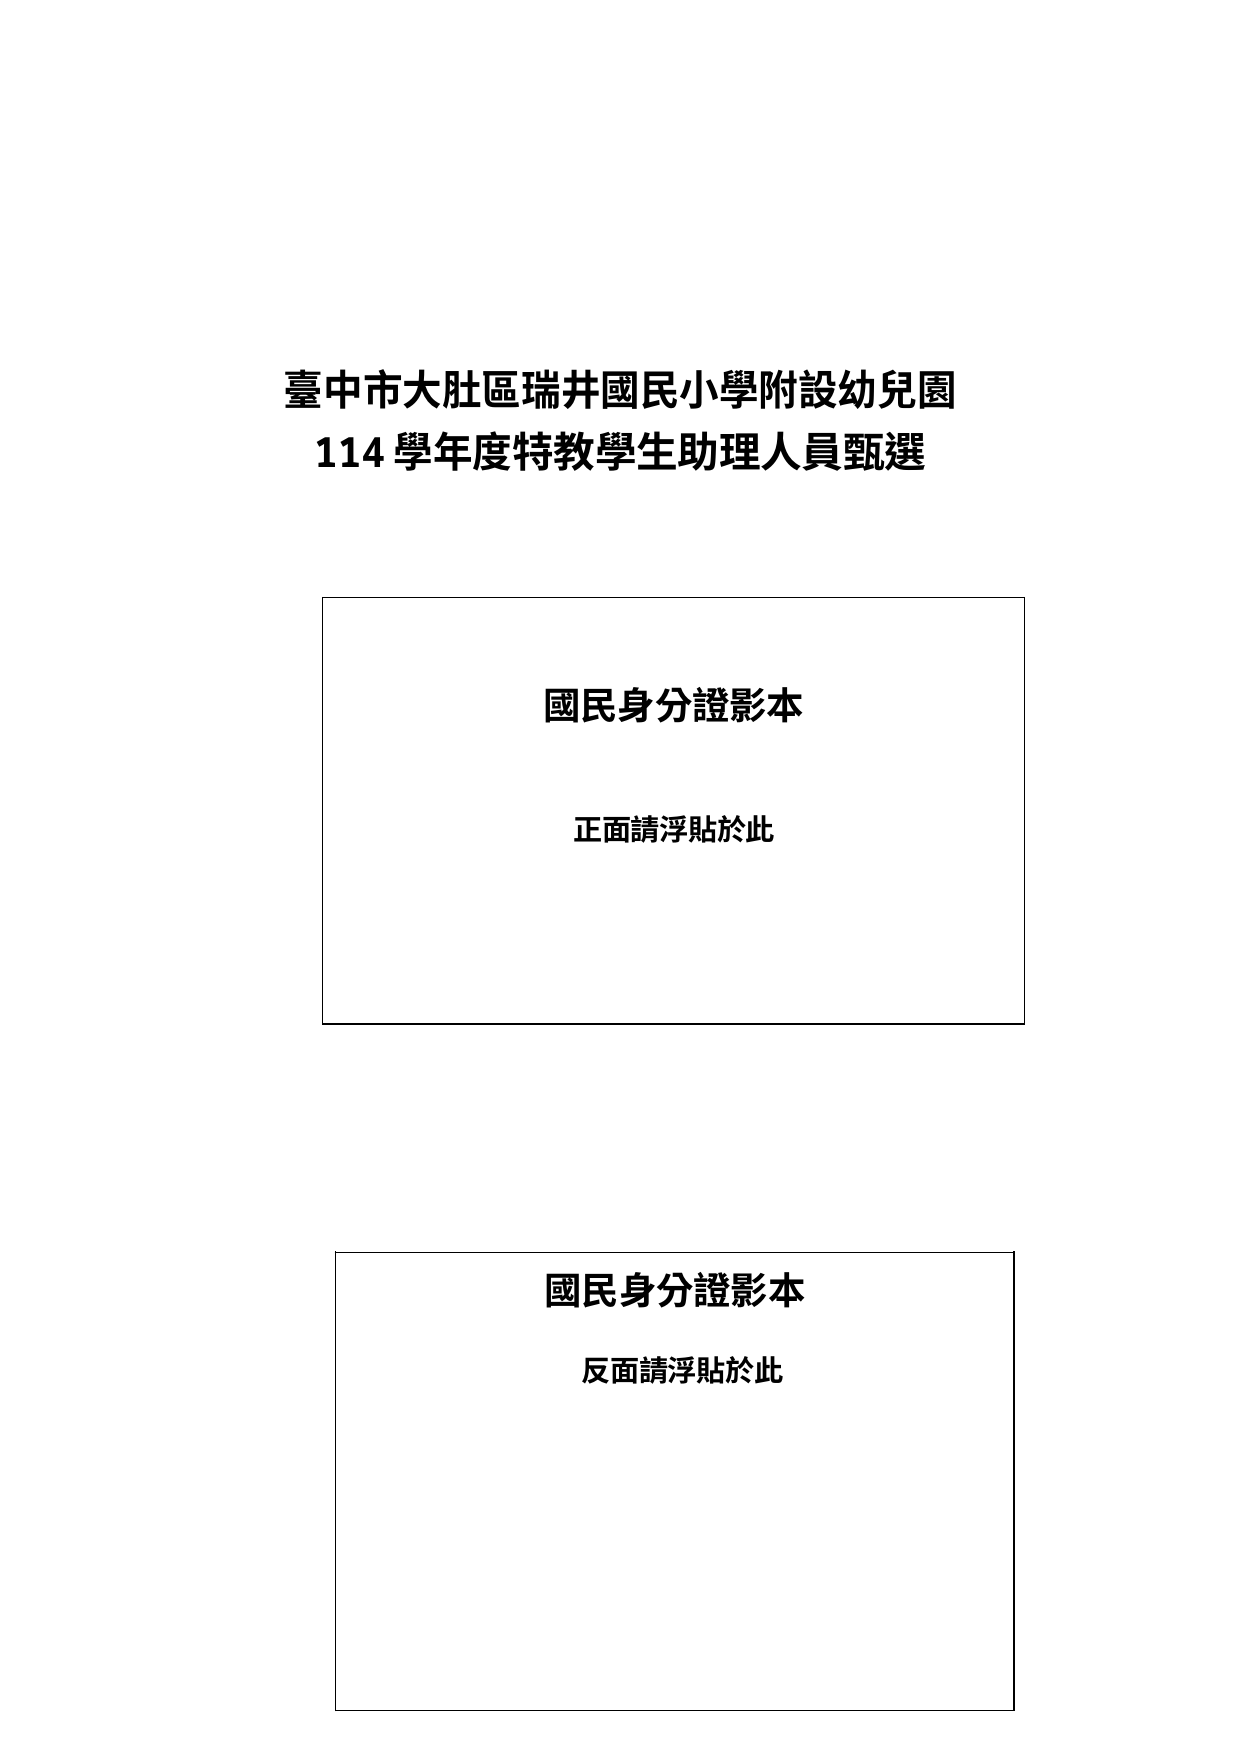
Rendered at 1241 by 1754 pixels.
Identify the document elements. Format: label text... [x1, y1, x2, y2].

text 臺中市大肚區瑞井國民小學附設幼兒園 [75, 346, 1165, 408]
table_header 國民身分證影本 正面請浮貼於此 [323, 598, 1024, 1023]
text 114學年度特教學生助理人員甄選 [75, 408, 1165, 471]
text 國民身分證影本 [450, 1261, 900, 1315]
text 反面請浮貼於此 [351, 1348, 998, 1390]
